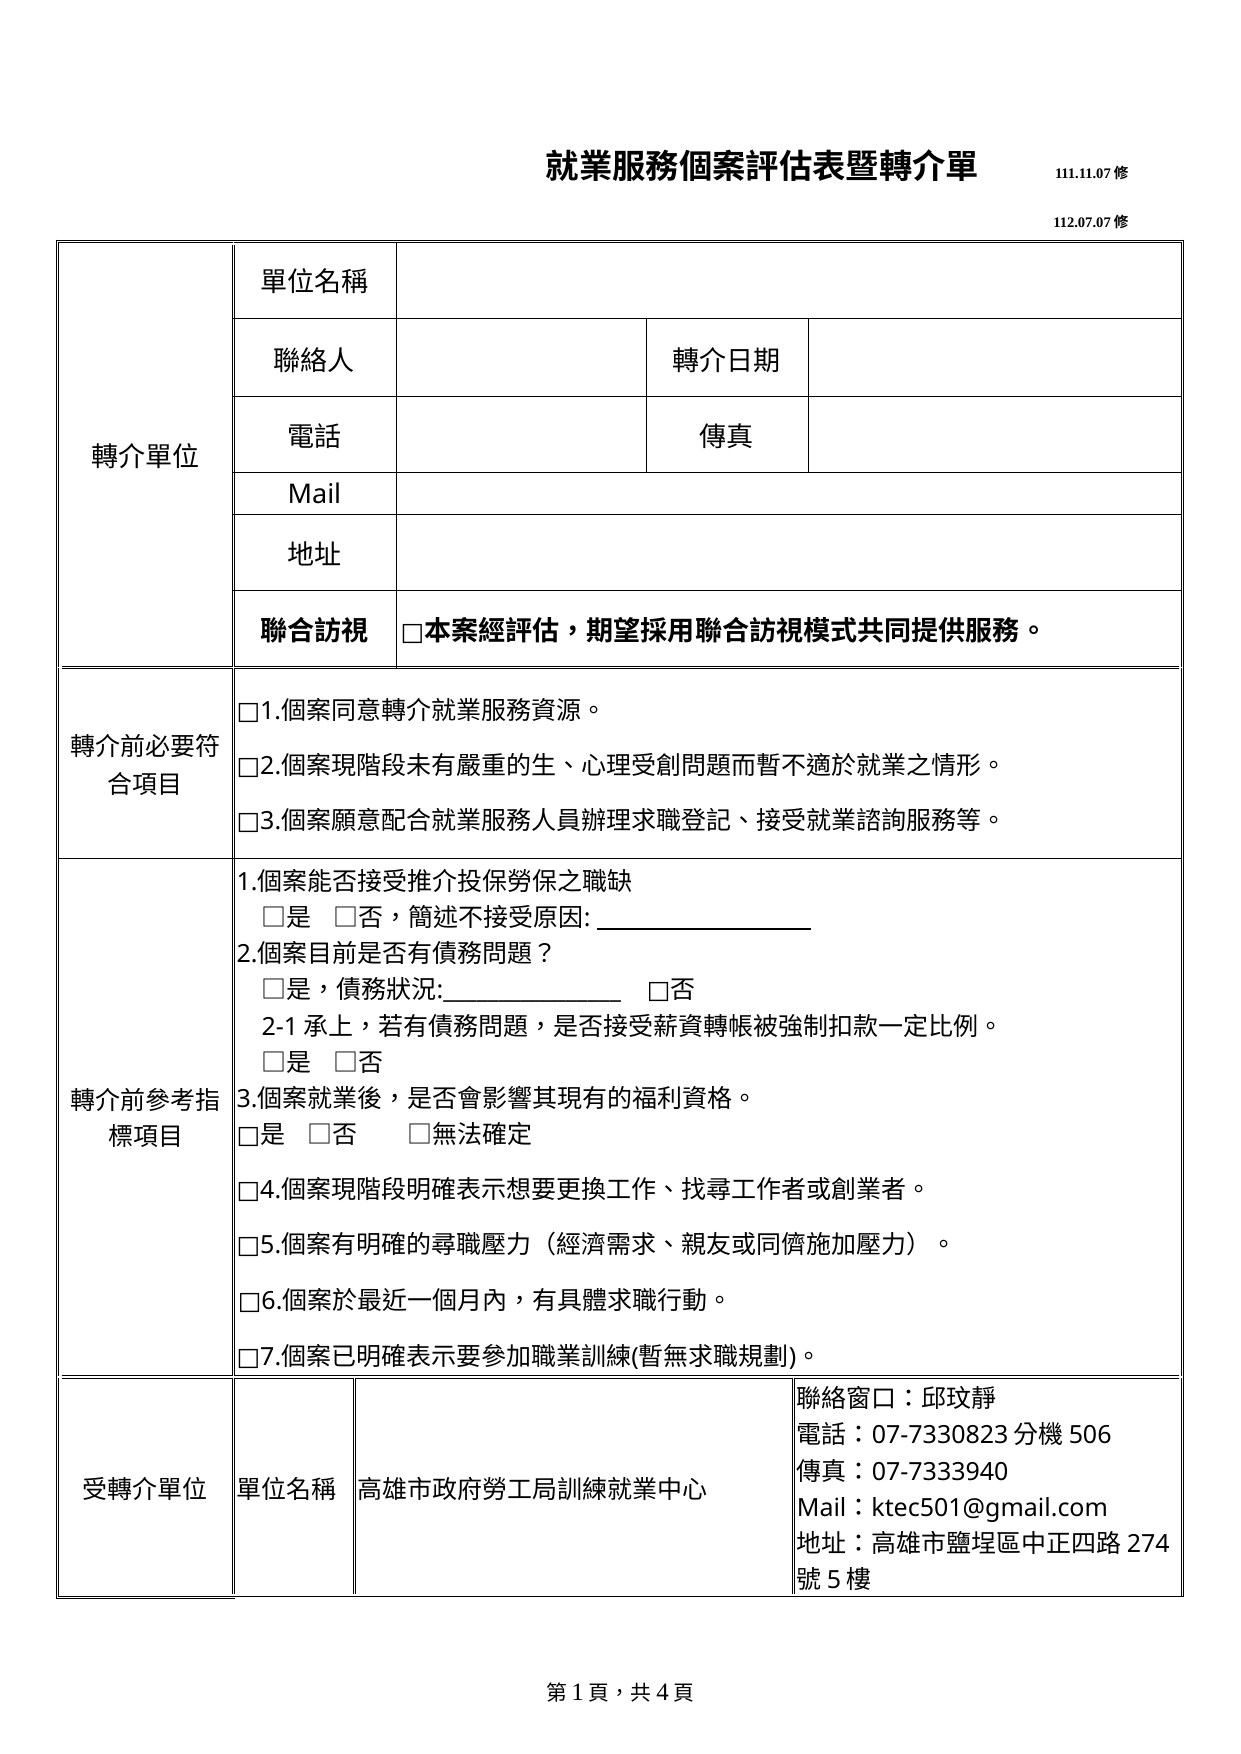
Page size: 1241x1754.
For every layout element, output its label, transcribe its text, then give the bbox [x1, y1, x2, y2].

table_cell □1.個案同意轉介就業服務資源。 □2.個案現階段未有嚴重的生、心理受創問題而暫不適於就業之情形。 □3.個案願意配合就業服務人員辦理求職登記、接受就業諮詢服務等。 [235, 666, 1182, 857]
table_cell [397, 473, 1181, 514]
table_cell 電話 [235, 397, 396, 472]
text 就業服務個案評估表暨轉介單 111.11.07修 112.07.07修 [112, 127, 1128, 239]
table_cell 轉介前必要符合項目 [58, 666, 233, 857]
table_cell 傳真 [647, 397, 808, 472]
table_cell 地址 [235, 515, 396, 590]
table_cell [809, 319, 1181, 396]
table_cell 1.個案能否接受推介投保勞保之職缺 □是 □否，簡述不接受原因: 2.個案目前是否有債務問題？ □是，債務狀況:________________ □否 2-1承上，若有債務問題，是否接受薪資轉帳被強制扣款一定比例。 □是 □否 3.個案就業後，是否會影響其現有的福利資格。 □是 □否 □無法確定 □4.個案現階段明確表示想要更換工作、找尋工作者或創業者。 □5.個案有明確的尋職壓力（經濟需求、親友或同儕施加壓力）。 □6.個案於最近一個月內，有具體求職行動。 □7.個案已明確表示要參加職業訓練(暫無求職規劃)。 [235, 859, 1181, 1375]
table_cell 聯合訪視 [235, 591, 396, 666]
table_cell 聯絡窗口：邱玟靜 電話：07-7330823分機506 傳真：07-7333940 Mail：ktec501@gmail.com 地址：高雄市鹽埕區中正四路274號5樓 [794, 1375, 1182, 1596]
table_cell Mail [235, 473, 396, 514]
table_header 轉介單位 [59, 243, 233, 666]
table_cell 單位名稱 [234, 1379, 354, 1596]
table_cell 受轉介單位 [58, 1375, 233, 1596]
table_cell [809, 397, 1181, 472]
table_cell [397, 515, 1181, 590]
table_cell 轉介日期 [647, 319, 808, 396]
table_cell 聯絡人 [235, 319, 396, 396]
table_cell 轉介前參考指標項目 [59, 859, 232, 1375]
table_cell □本案經評估，期望採用聯合訪視模式共同提供服務。 [397, 591, 1181, 666]
table_header 單位名稱 [234, 243, 396, 318]
table_header [397, 243, 1181, 318]
table_cell 高雄市政府勞工局訓練就業中心 [354, 1376, 794, 1596]
table_cell [397, 397, 646, 472]
table_cell [397, 319, 646, 396]
